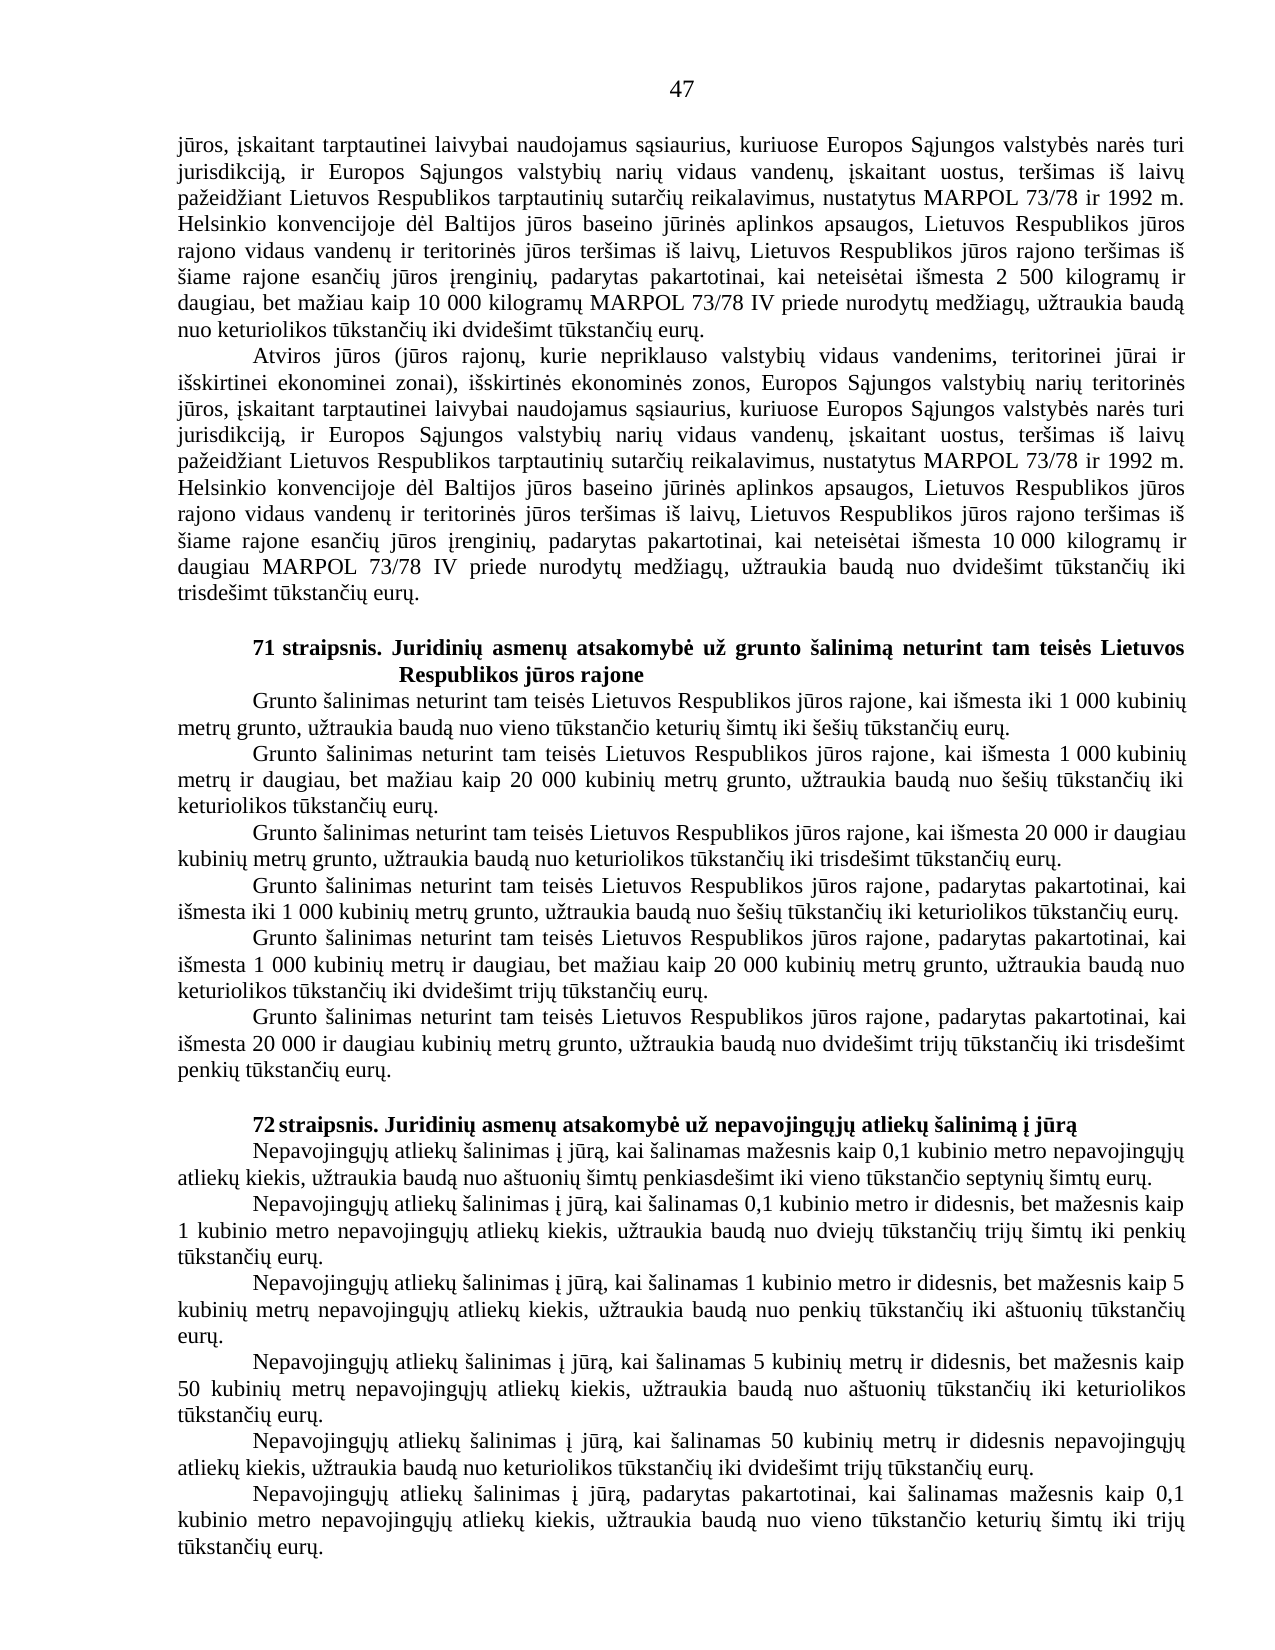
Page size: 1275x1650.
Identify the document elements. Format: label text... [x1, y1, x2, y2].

text Grunto šalinimas neturint tam teisės Lietuvos Respublikos jūros rajone, kai išmesta iki 1 000 kubinių metrų grunto, užtraukia baudą nuo vieno tūkstančio keturių šimtų iki šešių tūkstančių eurų. [177, 687, 1186, 740]
text Grunto šalinimas neturint tam teisės Lietuvos Respublikos jūros rajone, padarytas pakartotinai, kai išmesta 20 000 ir daugiau kubinių metrų grunto, užtraukia baudą nuo dvidešimt trijų tūkstančių iki trisdešimt penkių tūkstančių eurų. [177, 1003, 1186, 1082]
text Grunto šalinimas neturint tam teisės Lietuvos Respublikos jūros rajone, kai išmesta 20 000 ir daugiau kubinių metrų grunto, užtraukia baudą nuo keturiolikos tūkstančių iki trisdešimt tūkstančių eurų. [177, 819, 1186, 872]
text jūros, įskaitant tarptautinei laivybai naudojamus sąsiaurius, kuriuose Europos Sąjungos valstybės narės turi jurisdikciją, ir Europos Sąjungos valstybių narių vidaus vandenų, įskaitant uostus, teršimas iš laivų pažeidžiant Lietuvos Respublikos tarptautinių sutarčių reikalavimus, nustatytus MARPOL 73/78 ir 1992 m. Helsinkio konvencijoje dėl Baltijos jūros baseino jūrinės aplinkos apsaugos, Lietuvos Respublikos jūros rajono vidaus vandenų ir teritorinės jūros teršimas iš laivų, Lietuvos Respublikos jūros rajono teršimas iš šiame rajone esančių jūros įrenginių, padarytas pakartotinai, kai neteisėtai išmesta 2 500 kilogramų ir daugiau, bet mažiau kaip 10 000 kilogramų MARPOL 73/78 IV priede nurodytų medžiagų, užtraukia baudą nuo keturiolikos tūkstančių iki dvidešimt tūkstančių eurų. [177, 131, 1186, 342]
text Grunto šalinimas neturint tam teisės Lietuvos Respublikos jūros rajone, kai išmesta 1 000 kubinių metrų ir daugiau, bet mažiau kaip 20 000 kubinių metrų grunto, užtraukia baudą nuo šešių tūkstančių iki keturiolikos tūkstančių eurų. [177, 740, 1186, 819]
text Nepavojingųjų atliekų šalinimas į jūrą, kai šalinamas 50 kubinių metrų ir didesnis nepavojingųjų atliekų kiekis, užtraukia baudą nuo keturiolikos tūkstančių iki dvidešimt trijų tūkstančių eurų. [177, 1427, 1186, 1480]
text Nepavojingųjų atliekų šalinimas į jūrą, kai šalinamas mažesnis kaip 0,1 kubinio metro nepavojingųjų atliekų kiekis, užtraukia baudą nuo aštuonių šimtų penkiasdešimt iki vieno tūkstančio septynių šimtų eurų. [177, 1138, 1186, 1190]
text Nepavojingųjų atliekų šalinimas į jūrą, padarytas pakartotinai, kai šalinamas mažesnis kaip 0,1 kubinio metro nepavojingųjų atliekų kiekis, užtraukia baudą nuo vieno tūkstančio keturių šimtų iki trijų tūkstančių eurų. [177, 1480, 1186, 1559]
text Nepavojingųjų atliekų šalinimas į jūrą, kai šalinamas 0,1 kubinio metro ir didesnis, bet mažesnis kaip 1 kubinio metro nepavojingųjų atliekų kiekis, užtraukia baudą nuo dviejų tūkstančių trijų šimtų iki penkių tūkstančių eurų. [177, 1190, 1186, 1269]
text Nepavojingųjų atliekų šalinimas į jūrą, kai šalinamas 1 kubinio metro ir didesnis, bet mažesnis kaip 5 kubinių metrų nepavojingųjų atliekų kiekis, užtraukia baudą nuo penkių tūkstančių iki aštuonių tūkstančių eurų. [177, 1269, 1186, 1348]
text Nepavojingųjų atliekų šalinimas į jūrą, kai šalinamas 5 kubinių metrų ir didesnis, bet mažesnis kaip 50 kubinių metrų nepavojingųjų atliekų kiekis, užtraukia baudą nuo aštuonių tūkstančių iki keturiolikos tūkstančių eurų. [177, 1348, 1186, 1427]
text Grunto šalinimas neturint tam teisės Lietuvos Respublikos jūros rajone, padarytas pakartotinai, kai išmesta 1 000 kubinių metrų ir daugiau, bet mažiau kaip 20 000 kubinių metrų grunto, užtraukia baudą nuo keturiolikos tūkstančių iki dvidešimt trijų tūkstančių eurų. [177, 924, 1186, 1003]
text 71 straipsnis. Juridinių asmenų atsakomybė už grunto šalinimą neturint tam teisės Lietuvos Respublikos jūros rajone [252, 634, 1186, 687]
text Atviros jūros (jūros rajonų, kurie nepriklauso valstybių vidaus vandenims, teritorinei jūrai ir išskirtinei ekonominei zonai), išskirtinės ekonominės zonos, Europos Sąjungos valstybių narių teritorinės jūros, įskaitant tarptautinei laivybai naudojamus sąsiaurius, kuriuose Europos Sąjungos valstybės narės turi jurisdikciją, ir Europos Sąjungos valstybių narių vidaus vandenų, įskaitant uostus, teršimas iš laivų pažeidžiant Lietuvos Respublikos tarptautinių sutarčių reikalavimus, nustatytus MARPOL 73/78 ir 1992 m. Helsinkio konvencijoje dėl Baltijos jūros baseino jūrinės aplinkos apsaugos, Lietuvos Respublikos jūros rajono vidaus vandenų ir teritorinės jūros teršimas iš laivų, Lietuvos Respublikos jūros rajono teršimas iš šiame rajone esančių jūros įrenginių, padarytas pakartotinai, kai neteisėtai išmesta 10 000 kilogramų ir daugiau MARPOL 73/78 IV priede nurodytų medžiagų, užtraukia baudą nuo dvidešimt tūkstančių iki trisdešimt tūkstančių eurų. [177, 342, 1186, 606]
text Grunto šalinimas neturint tam teisės Lietuvos Respublikos jūros rajone, padarytas pakartotinai, kai išmesta iki 1 000 kubinių metrų grunto, užtraukia baudą nuo šešių tūkstančių iki keturiolikos tūkstančių eurų. [177, 872, 1186, 924]
text 72 straipsnis. Juridinių asmenų atsakomybė už nepavojingųjų atliekų šalinimą į jūrą [252, 1111, 1186, 1138]
